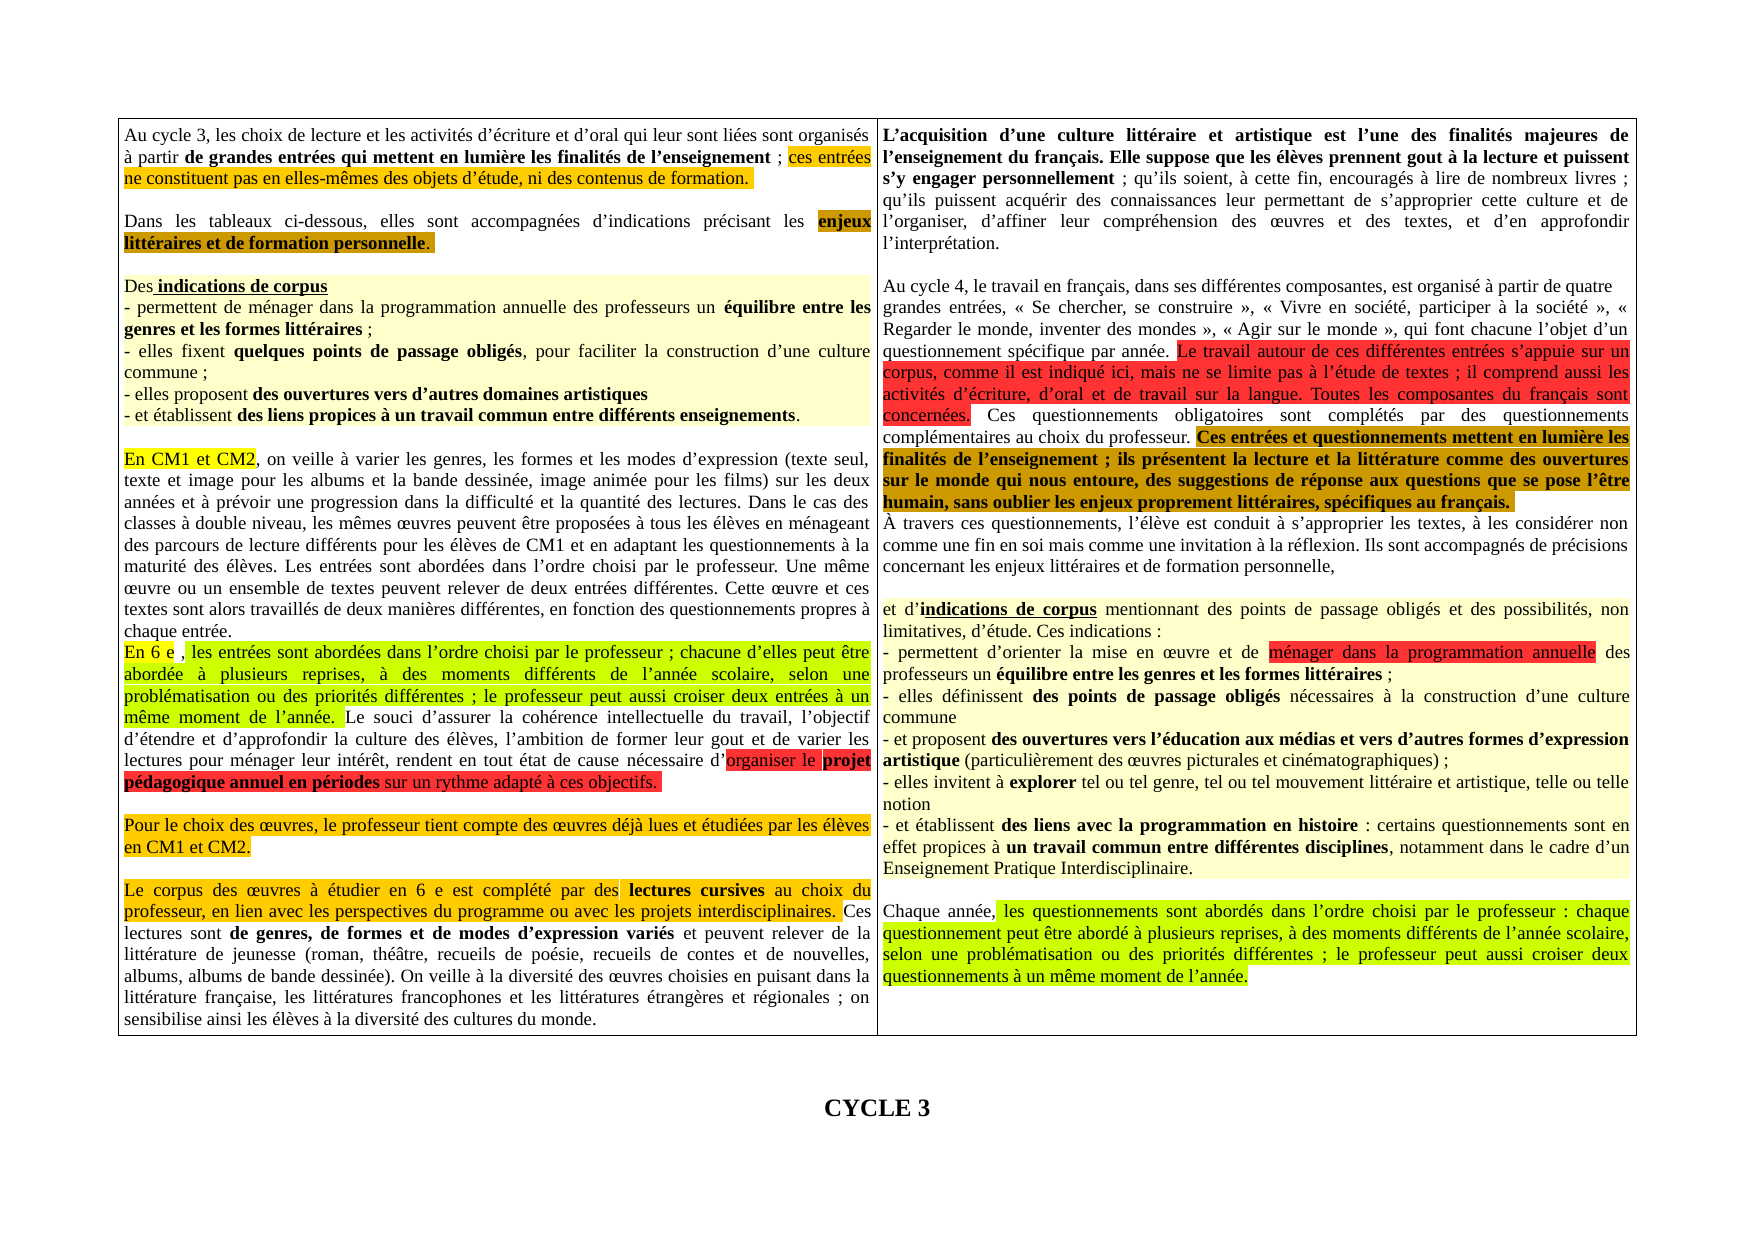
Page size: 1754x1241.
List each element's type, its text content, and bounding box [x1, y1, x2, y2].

text CYCLE 3 [118, 1093, 1636, 1122]
table_header Au cycle 3, les choix de lecture et les activités d’écriture et d’oral qui leur sont liées sont organisés à partir de grandes entrées qui mettent en lumière les finalités de l’enseignement ; ces entrées ne constituent pas en elles-mêmes des objets d’étude, ni des contenus de formation. Dans les tableaux ci-dessous, elles sont accompagnées d’indications précisant les enjeux littéraires et de formation personnelle. Des indications de corpus - permettent de ménager dans la programmation annuelle des professeurs un équilibre entre les genres et les formes littéraires ; - elles fixent quelques points de passage obligés, pour faciliter la construction d’une culture commune ; - elles proposent des ouvertures vers d’autres domaines artistiques - et établissent des liens propices à un travail commun entre différents enseignements. En CM1 et CM2, on veille à varier les genres, les formes et les modes d’expression (texte seul, texte et image pour les albums et la bande dessinée, image animée pour les films) sur les deux années et à prévoir une progression dans la difficulté et la quantité des lectures. Dans le cas des classes à double niveau, les mêmes œuvres peuvent être proposées à tous les élèves en ménageant des parcours de lecture différents pour les élèves de CM1 et en adaptant les questionnements à la maturité des élèves. Les entrées sont abordées dans l’ordre choisi par le professeur. Une même œuvre ou un ensemble de textes peuvent relever de deux entrées différentes. Cette œuvre et ces textes sont alors travaillés de deux manières différentes, en fonction des questionnements propres à chaque entrée. En 6 e , les entrées sont abordées dans l’ordre choisi par le professeur ; chacune d’elles peut être abordée à plusieurs reprises, à des moments différents de l’année scolaire, selon une problématisation ou des priorités différentes ; le professeur peut aussi croiser deux entrées à un même moment de l’année. Le souci d’assurer la cohérence intellectuelle du travail, l’objectif d’étendre et d’approfondir la culture des élèves, l’ambition de former leur gout et de varier les lectures pour ménager leur intérêt, rendent en tout état de cause ­nécessaire d’organiser le projet pédagogique annuel en périodes sur un rythme adapté à ces objectifs. Pour le choix des œuvres, le professeur tient compte des œuvres déjà lues et étudiées par les élèves en CM1 et CM2. Le corpus des œuvres à étudier en 6 e est complété par des lectures cursives au choix du professeur, en lien avec les perspectives du programme ou avec les projets interdisciplinaires. Ces lectures sont de genres, de formes et de modes d’expression variés et peuvent relever de la littérature de jeunesse (roman, théâtre, recueils de poésie, recueils de contes et de nouvelles, albums, albums de bande dessinée). On veille à la diversité des œuvres choisies en puisant dans la littérature française, les littératures francophones et les littératures étrangères et régionales ; on sensibilise ainsi les élèves à la diversité des cultures du monde. [119, 119, 877, 1035]
table_header L’acquisition d’une culture littéraire et artistique est l’une des finalités majeures de l’enseignement du français. Elle suppose que les élèves prennent gout à la lecture et puissent s’y engager personnellement ; qu’ils soient, à cette fin, encouragés à lire de nombreux livres ; qu’ils puissent acquérir des connaissances leur permettant de s’approprier cette culture et de l’organiser, d’affiner leur compréhension des œuvres et des textes, et d’en approfondir l’interprétation. Au cycle 4, le travail en français, dans ses différentes composantes, est organisé à partir de quatre grandes entrées, « Se chercher, se construire », « Vivre en société, participer à la société », « Regarder le monde, inventer des mondes », « Agir sur le monde », qui font chacune l’objet d’un questionnement spécifique par année. Le travail autour de ces différentes entrées s’appuie sur un corpus, comme il est indiqué ici, mais ne se limite pas à l’étude de textes ; il comprend aussi les activités d’écriture, d’oral et de travail sur la langue. Toutes les composantes du français sont concernées. Ces questionnements obligatoires sont complétés par des questionnements complémentaires au choix du professeur. Ces entrées et questionnements mettent en lumière les finalités de l’enseignement ; ils présentent la lecture et la littérature comme des ouvertures sur le monde qui nous entoure, des suggestions de réponse aux questions que se pose l’être humain, sans oublier les enjeux proprement littéraires, spécifiques au français. À travers ces questionnements, l’élève est conduit à s’approprier les textes, à les considérer non comme une fin en soi mais comme une invitation à la réflexion. Ils sont accompagnés de précisions concernant les enjeux littéraires et de formation personnelle, et d’indications de corpus mentionnant des points de passage obligés et des possibilités, non limitatives, d’étude. Ces indications : - permettent d’orienter la mise en œuvre et de ménager dans la programmation annuelle des professeurs un équilibre entre les genres et les formes littéraires ; - elles définissent des points de passage obligés nécessaires à la construction d’une culture commune - et proposent des ouvertures vers l’éducation aux médias et vers d’autres formes d’expression artistique (particulièrement des œuvres picturales et cinématographiques) ; - elles invitent à explorer tel ou tel genre, tel ou tel mouvement littéraire et artistique, telle ou telle notion - et établissent des liens avec la programmation en histoire : certains questionnements sont en effet propices à un travail commun entre différentes disciplines, notamment dans le cadre d’un Enseignement Pratique Interdisciplinaire. Chaque année, les questionnements sont abordés dans l’ordre choisi par le professeur : chaque questionnement peut être abordé à plusieurs reprises, à des moments différents de l’année scolaire, selon une problématisation ou des priorités différentes ; le professeur peut aussi croiser deux questionnements à un même moment de l’année. [878, 119, 1636, 1035]
